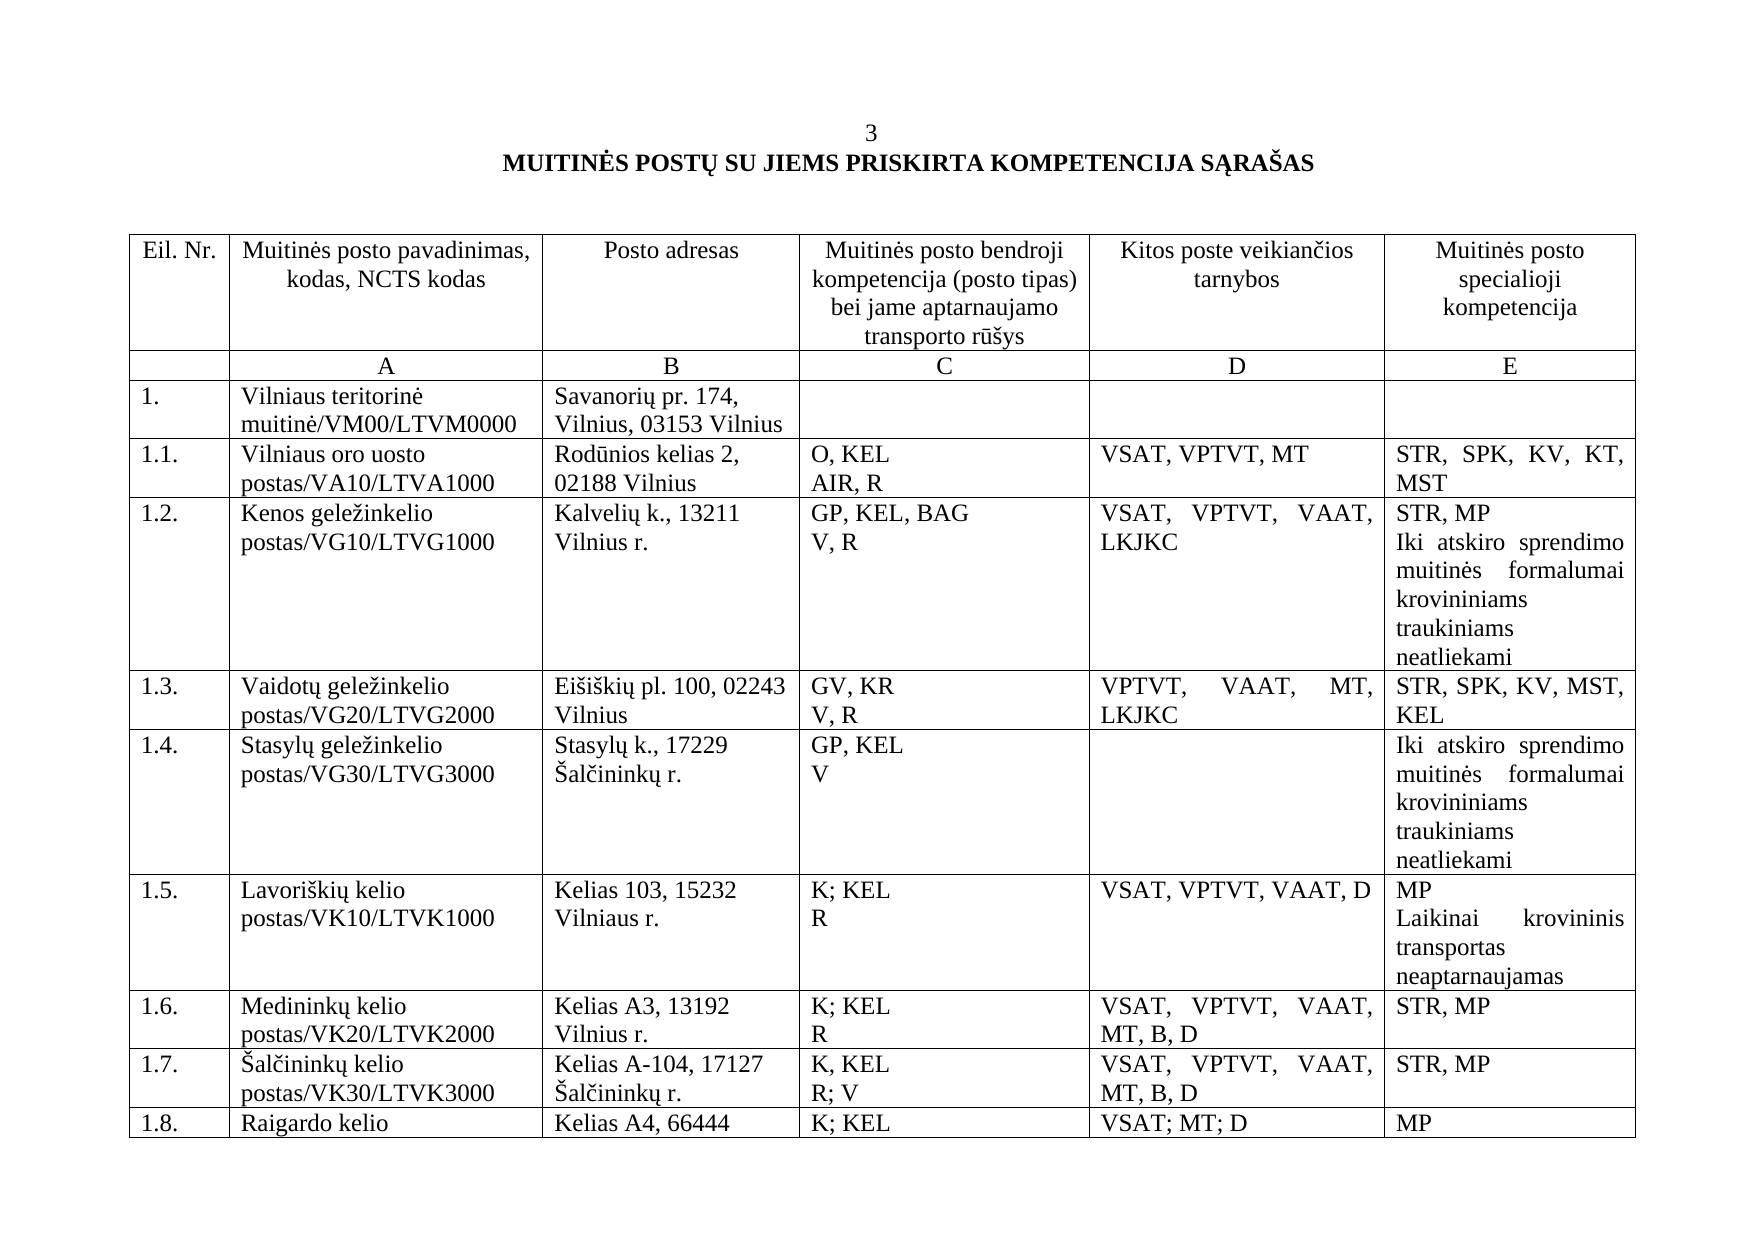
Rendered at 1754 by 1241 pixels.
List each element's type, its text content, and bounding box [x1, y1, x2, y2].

table_header Kitos poste veikiančios tarnybos [1090, 235, 1384, 350]
table_cell Medininkų kelio postas/VK20/LTVK2000 [230, 991, 542, 1048]
table_cell STR, SPK, KV, MST, KEL [1385, 671, 1635, 729]
table_cell Savanorių pr. 174, Vilnius, 03153 Vilnius [543, 381, 799, 438]
table_cell 1.2. [130, 498, 229, 670]
table_cell Kelias 103, 15232 Vilniaus r. [543, 875, 799, 990]
table_cell [130, 351, 229, 380]
table_cell Kelias A3, 13192 Vilnius r. [543, 991, 799, 1048]
table_cell VSAT, VPTVT, MT [1090, 439, 1384, 497]
table_header Eil. Nr. [130, 235, 229, 350]
table_cell GP, KEL V [800, 730, 1089, 874]
table_cell A [230, 351, 542, 380]
table_cell 1.4. [130, 730, 229, 874]
table_cell STR, MP [1385, 1049, 1635, 1107]
table_cell VSAT, VPTVT, VAAT, D [1090, 875, 1384, 990]
table_cell Vilniaus teritorinė muitinė/VM00/LTVM0000 [230, 381, 542, 438]
table_cell Raigardo kelio [230, 1108, 542, 1137]
table_cell GP, KEL, BAG V, R [800, 498, 1089, 670]
table_cell 1.7. [130, 1049, 229, 1107]
table_cell VSAT, VPTVT, VAAT, MT, B, D [1090, 991, 1384, 1048]
table_cell [1090, 730, 1384, 874]
table_cell B [543, 351, 799, 380]
table_cell STR, MP [1385, 991, 1635, 1048]
table_cell K; KEL R [800, 991, 1089, 1048]
table_cell Šalčininkų kelio postas/VK30/LTVK3000 [230, 1049, 542, 1107]
table_cell Iki atskiro sprendimo muitinės formalumai krovininiams traukiniams neatliekami [1385, 730, 1635, 874]
table_cell VSAT; MT; D [1090, 1108, 1384, 1137]
table_cell STR, SPK, KV, KT, MST [1385, 439, 1635, 497]
table_cell VSAT, VPTVT, VAAT, MT, B, D [1090, 1049, 1384, 1107]
text MUITINĖS POSTŲ SU JIEMS PRISKIRTA KOMPETENCIJA SĄRAŠAS [118, 148, 1624, 176]
table_cell Kelias A-104, 17127 Šalčininkų r. [543, 1049, 799, 1107]
table_cell [800, 381, 1089, 438]
table_cell K; KEL [800, 1108, 1089, 1137]
table_cell [1090, 381, 1384, 438]
table_cell MP Laikinai krovininis transportas neaptarnaujamas [1385, 875, 1635, 990]
table_cell O, KEL AIR, R [800, 439, 1089, 497]
table_cell Lavoriškių kelio postas/VK10/LTVK1000 [230, 875, 542, 990]
table_cell 1.5. [130, 875, 229, 990]
table_cell 1. [130, 381, 229, 438]
table_cell E [1385, 351, 1635, 380]
table_cell Stasylų k., 17229 Šalčininkų r. [543, 730, 799, 874]
table_cell K; KEL R [800, 875, 1089, 990]
table_cell Rodūnios kelias 2, 02188 Vilnius [543, 439, 799, 497]
table_cell STR, MP Iki atskiro sprendimo muitinės formalumai krovininiams traukiniams neatliekami [1385, 498, 1635, 670]
table_cell Kenos geležinkelio postas/VG10/LTVG1000 [230, 498, 542, 670]
table_cell Vilniaus oro uosto postas/VA10/LTVA1000 [230, 439, 542, 497]
table_cell Kelias A4, 66444 [543, 1108, 799, 1137]
table_cell VSAT, VPTVT, VAAT, LKJKC [1090, 498, 1384, 670]
table_cell GV, KR V, R [800, 671, 1089, 729]
table_cell Eišiškių pl. 100, 02243 Vilnius [543, 671, 799, 729]
table_cell 1.6. [130, 991, 229, 1048]
table_cell 1.3. [130, 671, 229, 729]
table_cell Stasylų geležinkelio postas/VG30/LTVG3000 [230, 730, 542, 874]
table_cell K, KEL R; V [800, 1049, 1089, 1107]
table_cell Kalvelių k., 13211 Vilnius r. [543, 498, 799, 670]
table_header Muitinės posto pavadinimas, kodas, NCTS kodas [230, 235, 542, 350]
table_cell 1.1. [130, 439, 229, 497]
table_cell C [800, 351, 1089, 380]
table_cell MP [1385, 1108, 1635, 1137]
table_header Muitinės posto specialioji kompetencija [1385, 235, 1635, 350]
table_cell Vaidotų geležinkelio postas/VG20/LTVG2000 [230, 671, 542, 729]
table_cell VPTVT, VAAT, MT, LKJKC [1090, 671, 1384, 729]
table_cell 1.8. [130, 1108, 229, 1137]
table_header Posto adresas [543, 235, 799, 350]
table_cell [1385, 381, 1635, 438]
table_header Muitinės posto bendroji kompetencija (posto tipas) bei jame aptarnaujamo transporto rūšys [800, 235, 1089, 350]
table_cell D [1090, 351, 1384, 380]
